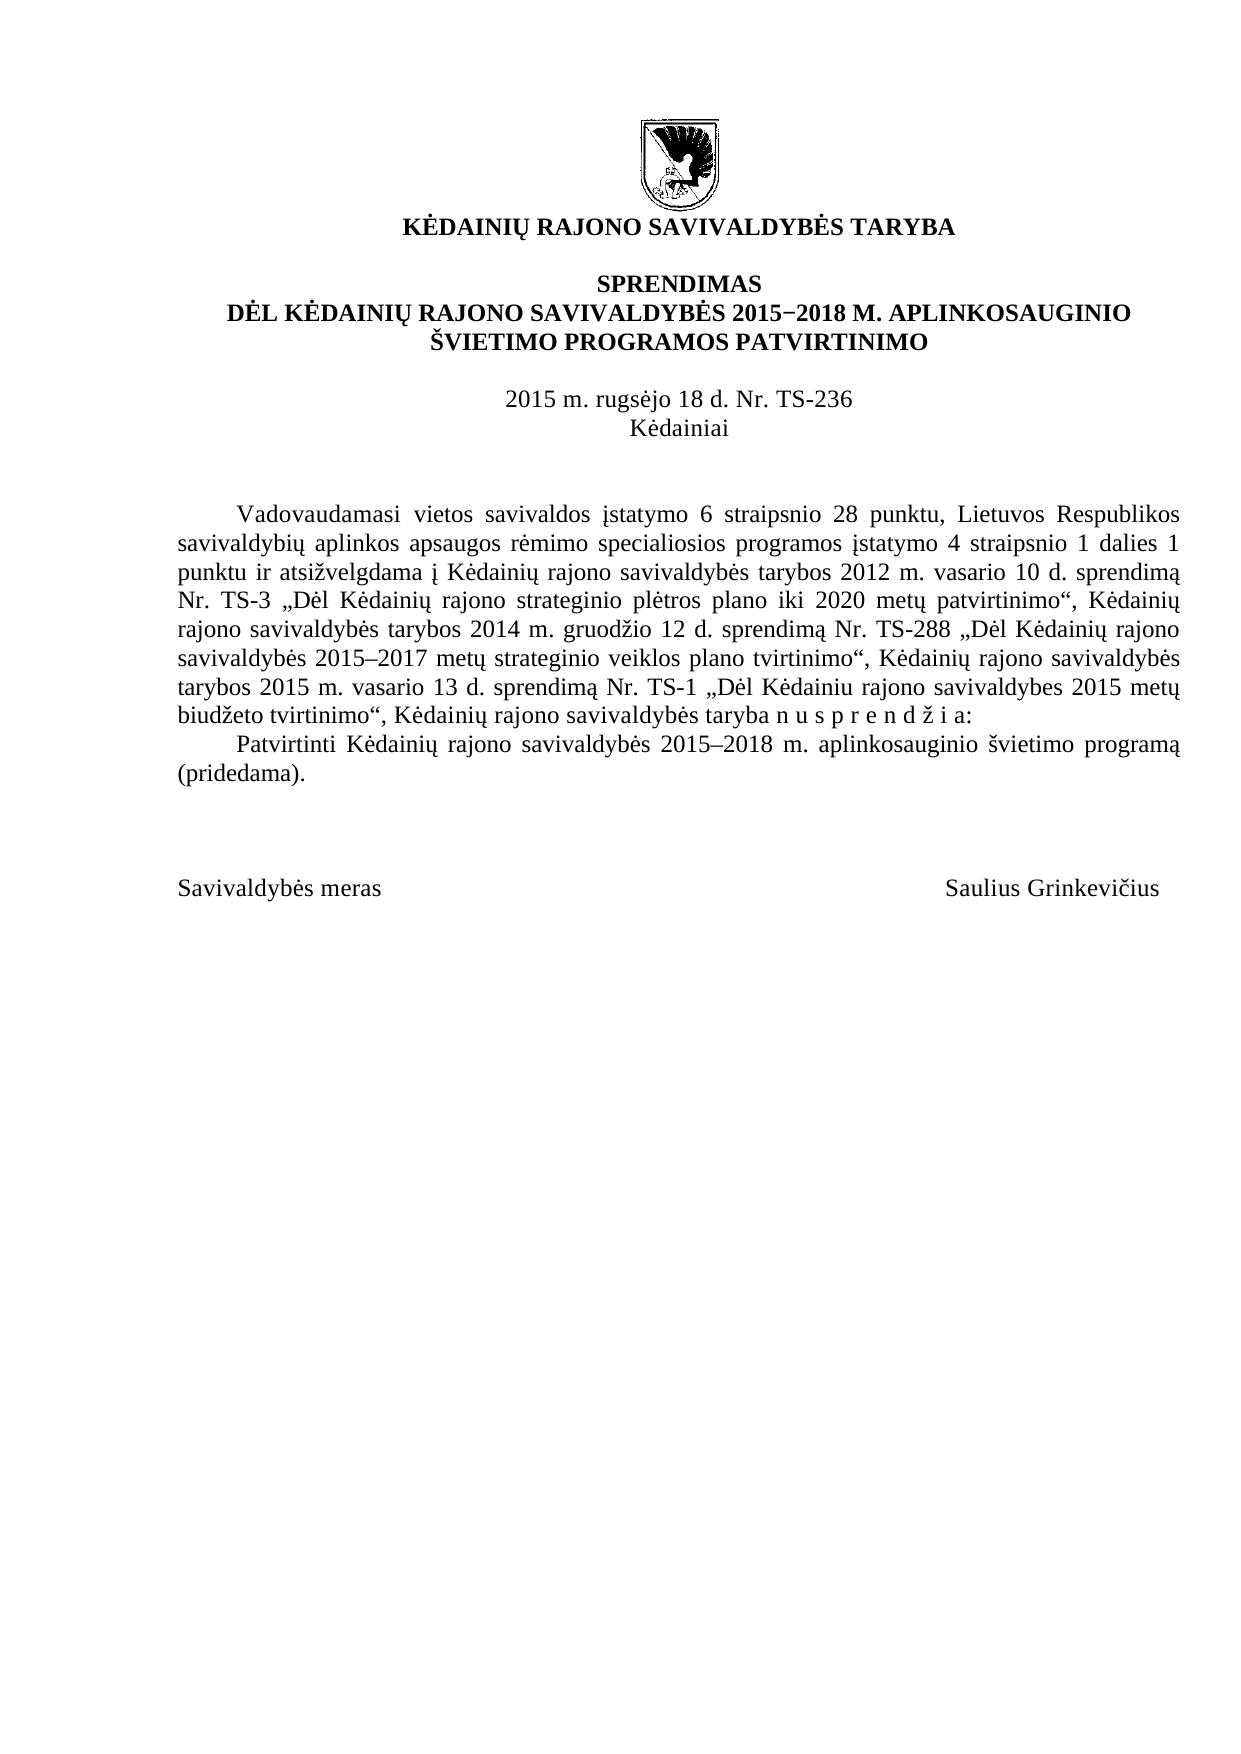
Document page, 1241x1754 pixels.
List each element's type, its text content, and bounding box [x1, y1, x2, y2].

text SPRENDIMAS [177, 269, 1181, 298]
text Savivaldybės meras Saulius Grinkevičius [177, 873, 1181, 902]
text Patvirtinti Kėdainių rajono savivaldybės 2015–2018 m. aplinkosauginio švietimo programą (pridedama). [177, 729, 1181, 787]
text DĖL KĖDAINIŲ RAJONO SAVIVALDYBĖS 2015−2018 M. APLINKOSAUGINIO ŠVIETIMO PROGRAMOS PATVIRTINIMO [177, 298, 1181, 356]
text 2015 m. rugsėjo 18 d. Nr. TS-236 [177, 384, 1181, 413]
text Vadovaudamasi vietos savivaldos įstatymo 6 straipsnio 28 punktu, Lietuvos Respublikos savivaldybių aplinkos apsaugos rėmimo specialiosios programos įstatymo 4 straipsnio 1 dalies 1 punktu ir atsižvelgdama į Kėdainių rajono savivaldybės tarybos 2012 m. vasario 10 d. sprendimą Nr. TS-3 „Dėl Kėdainių rajono strateginio plėtros plano iki 2020 metų patvirtinimo“, Kėdainių rajono savivaldybės tarybos 2014 m. gruodžio 12 d. sprendimą Nr. TS-288 „Dėl Kėdainių rajono savivaldybės 2015–2017 metų strateginio veiklos plano tvirtinimo“, Kėdainių rajono savivaldybės tarybos 2015 m. vasario 13 d. sprendimą Nr. TS-1 „Dėl Kėdainiu rajono savivaldybes 2015 metų biudžeto tvirtinimo“, Kėdainių rajono savivaldybės taryba n u s p r e n d ž i a: [177, 499, 1181, 729]
text kėdainių rajono savivaldybėS TARYBA [177, 212, 1181, 241]
text Kėdainiai [177, 413, 1181, 442]
